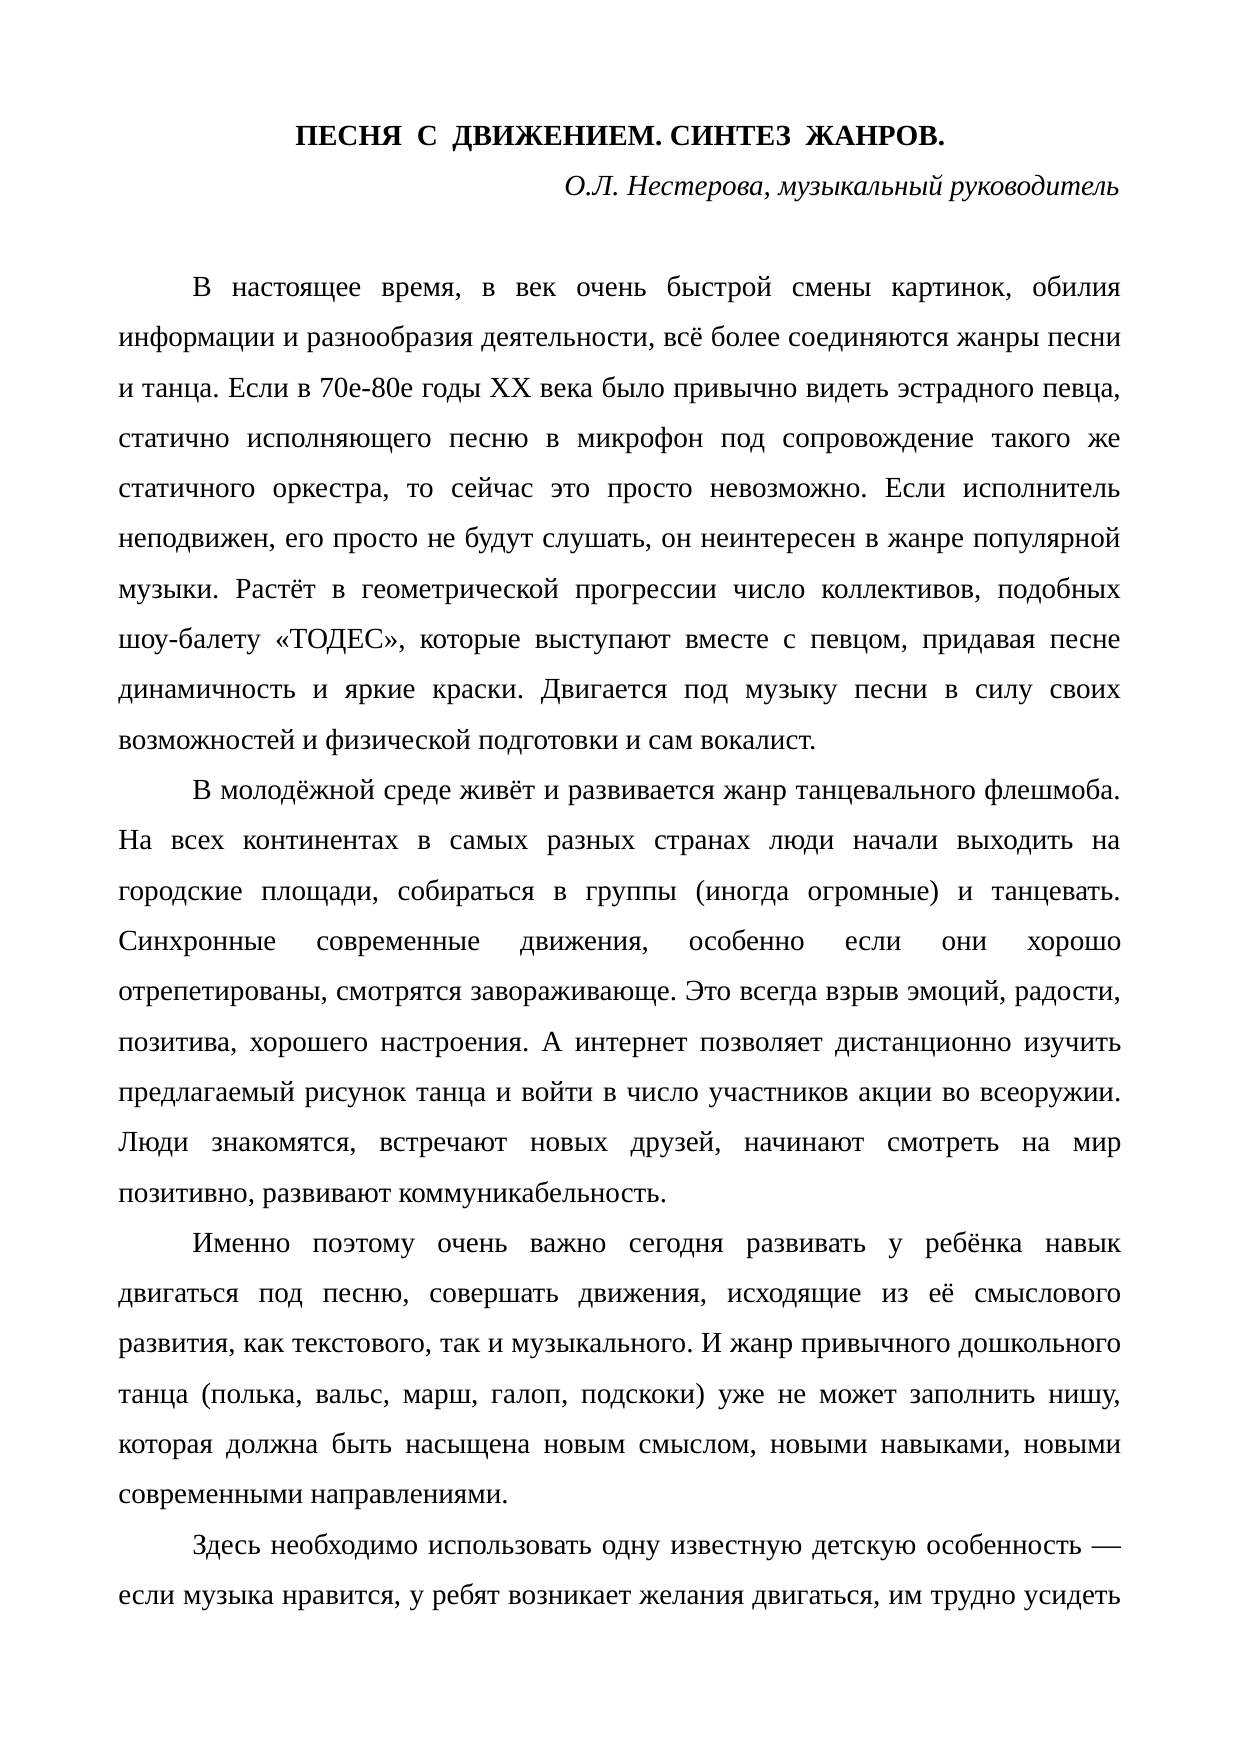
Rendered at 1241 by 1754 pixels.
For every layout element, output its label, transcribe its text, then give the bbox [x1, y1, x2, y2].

text В настоящее время, в век очень быстрой смены картинок, обилия информации и разнообразия деятельности, всё более соединяются жанры песни и танца. Если в 70е-80е годы ХХ века было привычно видеть эстрадного певца, статично исполняющего песню в микрофон под сопровождение такого же статичного оркестра, то сейчас это просто невозможно. Если исполнитель неподвижен, его просто не будут слушать, он неинтересен в жанре популярной музыки. Растёт в геометрической прогрессии число коллективов, подобных шоу-балету «ТОДЕС», которые выступают вместе с певцом, придавая песне динамичность и яркие краски. Двигается под музыку песни в силу своих возможностей и физической подготовки и сам вокалист. [118, 269, 1122, 755]
text Здесь необходимо использовать одну известную детскую особенность — если музыка нравится, у ребят возникает желания двигаться, им трудно усидеть [118, 1527, 1122, 1611]
text В молодёжной среде живёт и развивается жанр танцевального флешмоба. На всех континентах в самых разных странах люди начали выходить на городские площади, собираться в группы (иногда огромные) и танцевать. Синхронные современные движения, особенно если они хорошо отрепетированы, смотрятся завораживающе. Это всегда взрыв эмоций, радости, позитива, хорошего настроения. А интернет позволяет дистанционно изучить предлагаемый рисунок танца и войти в число участников акции во всеоружии. Люди знакомятся, встречают новых друзей, начинают смотреть на мир позитивно, развивают коммуникабельность. [118, 772, 1122, 1208]
text О.Л. Нестерова, музыкальный руководитель [118, 168, 1122, 202]
text Именно поэтому очень важно сегодня развивать у ребёнка навык двигаться под песню, совершать движения, исходящие из её смыслового развития, как текстового, так и музыкального. И жанр привычного дошкольного танца (полька, вальс, марш, галоп, подскоки) уже не может заполнить нишу, которая должна быть насыщена новым смыслом, новыми навыками, новыми современными направлениями. [118, 1225, 1122, 1510]
text ПЕСНЯ С ДВИЖЕНИЕМ. СИНТЕЗ ЖАНРОВ. [118, 118, 1122, 152]
